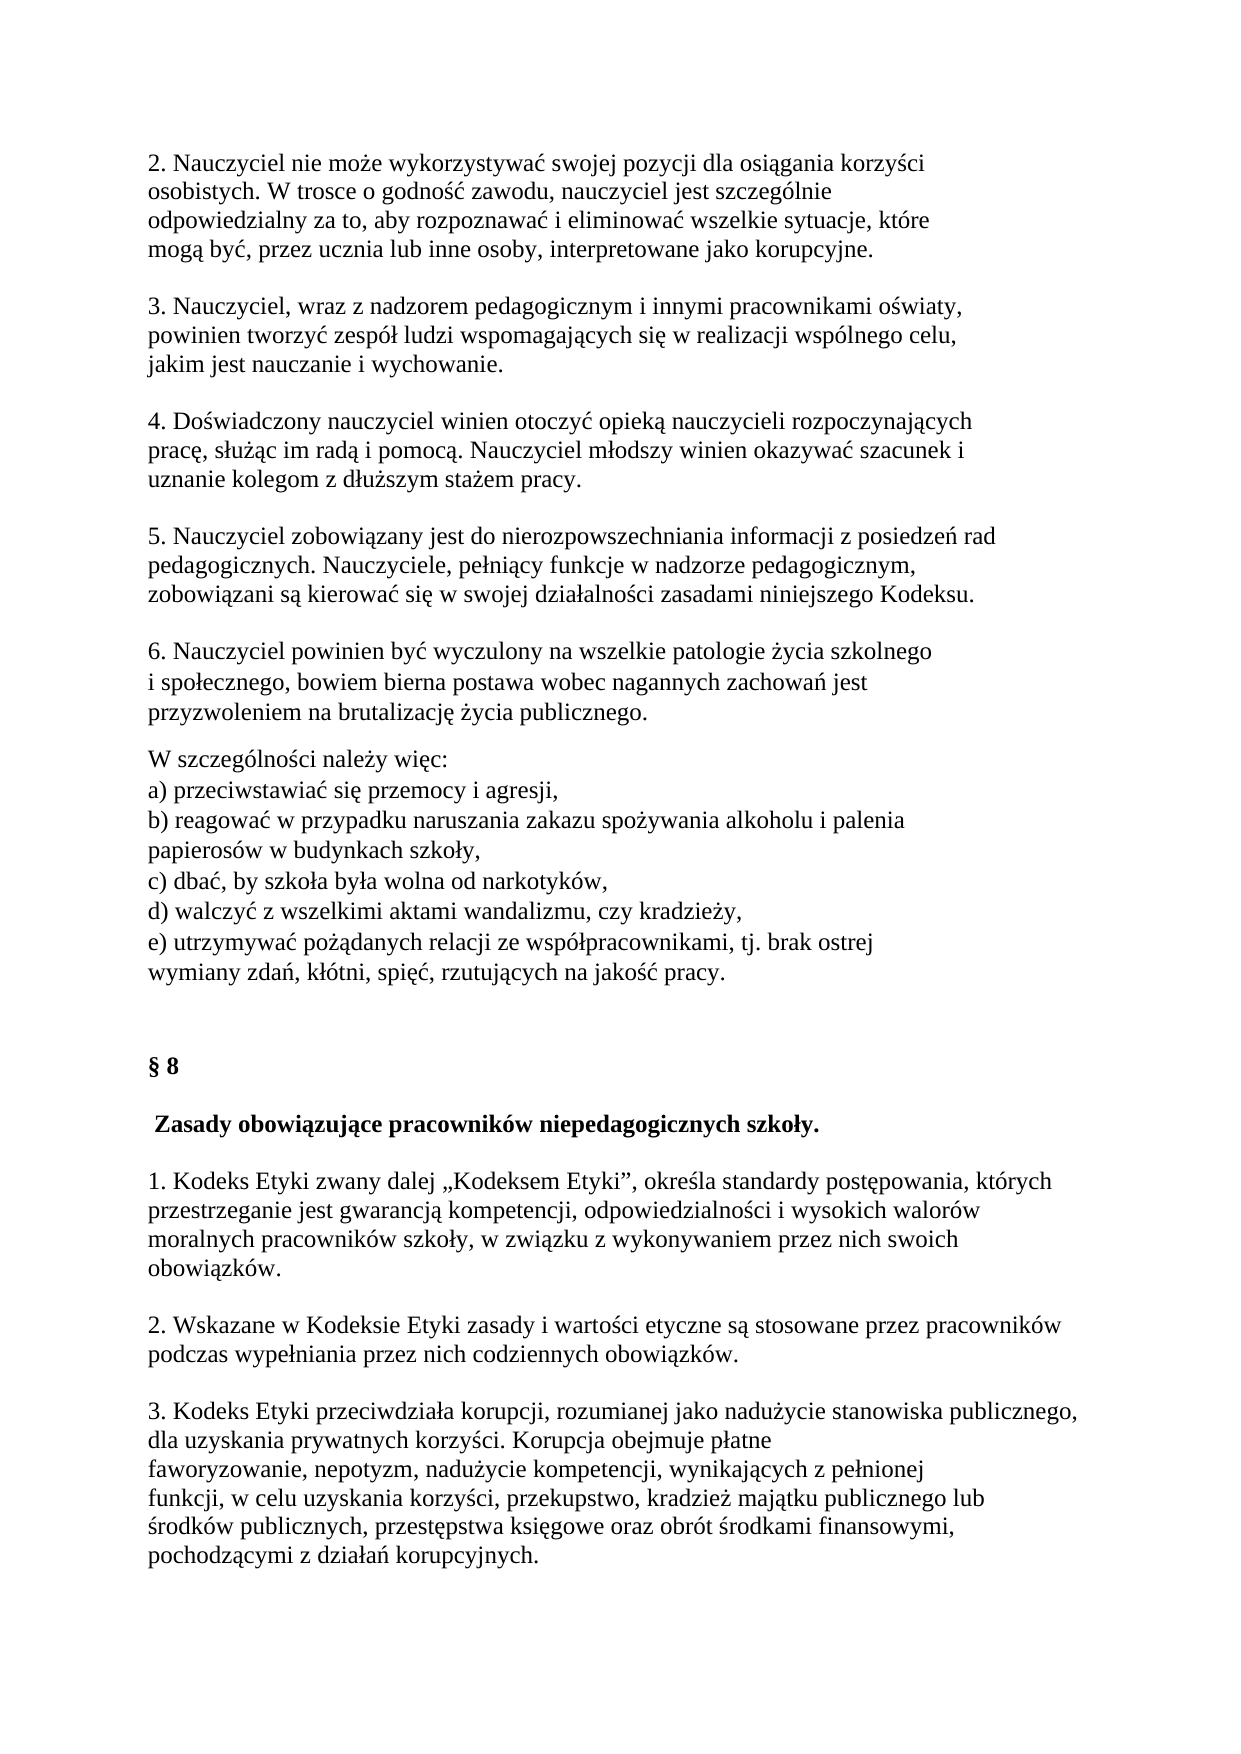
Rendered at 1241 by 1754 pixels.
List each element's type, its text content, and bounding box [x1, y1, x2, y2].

text 3. Nauczyciel, wraz z nadzorem pedagogicznym i innymi pracownikami oświaty, powinien tworzyć zespół ludzi wspomagających się w realizacji wspólnego celu, jakim jest nauczanie i wychowanie. [148, 263, 1093, 378]
text W szczególności należy więc: a) przeciwstawiać się przemocy i agresji, b) reagować w przypadku naruszania zakazu spożywania alkoholu i palenia papierosów w budynkach szkoły, c) dbać, by szkoła była wolna od narkotyków, d) walczyć z wszelkimi aktami wandalizmu, czy kradzieży, e) utrzymywać pożądanych relacji ze współpracownikami, tj. brak ostrej wymiany zdań, kłótni, spięć, rzutujących na jakość pracy. [148, 744, 1093, 986]
text § 8 [148, 1051, 1093, 1080]
text 6. Nauczyciel powinien być wyczulony na wszelkie patologie życia szkolnego i społecznego, bowiem bierna postawa wobec nagannych zachowań jest przyzwoleniem na brutalizację życia publicznego. [148, 636, 1093, 726]
text 2. Nauczyciel nie może wykorzystywać swojej pozycji dla osiągania korzyści osobistych. W trosce o godność zawodu, nauczyciel jest szczególnie odpowiedzialny za to, aby rozpoznawać i eliminować wszelkie sytuacje, które mogą być, przez ucznia lub inne osoby, interpretowane jako korupcyjne. [148, 148, 1093, 263]
text 5. Nauczyciel zobowiązany jest do nierozpowszechniania informacji z posiedzeń rad pedagogicznych. Nauczyciele, pełniący funkcje w nadzorze pedagogicznym, zobowiązani są kierować się w swojej działalności zasadami niniejszego Kodeksu. [148, 521, 1093, 608]
text 4. Doświadczony nauczyciel winien otoczyć opieką nauczycieli rozpoczynających pracę, służąc im radą i pomocą. Nauczyciel młodszy winien okazywać szacunek i uznanie kolegom z dłuższym stażem pracy. [148, 406, 1093, 493]
text Zasady obowiązujące pracowników niepedagogicznych szkoły. [148, 1109, 1093, 1138]
text 2. Wskazane w Kodeksie Etyki zasady i wartości etyczne są stosowane przez pracowników podczas wypełniania przez nich codziennych obowiązków. [148, 1281, 1093, 1368]
text 3. Kodeks Etyki przeciwdziała korupcji, rozumianej jako nadużycie stanowiska publicznego, dla uzyskania prywatnych korzyści. Korupcja obejmuje płatne faworyzowanie, nepotyzm, nadużycie kompetencji, wynikających z pełnionej funkcji, w celu uzyskania korzyści, przekupstwo, kradzież majątku publicznego lub środków publicznych, przestępstwa księgowe oraz obrót środkami finansowymi, pochodzącymi z działań korupcyjnych. [148, 1368, 1093, 1569]
text 1. Kodeks Etyki zwany dalej „Kodeksem Etyki”, określa standardy postępowania, których przestrzeganie jest gwarancją kompetencji, odpowiedzialności i wysokich walorów moralnych pracowników szkoły, w związku z wykonywaniem przez nich swoich obowiązków. [148, 1138, 1093, 1281]
